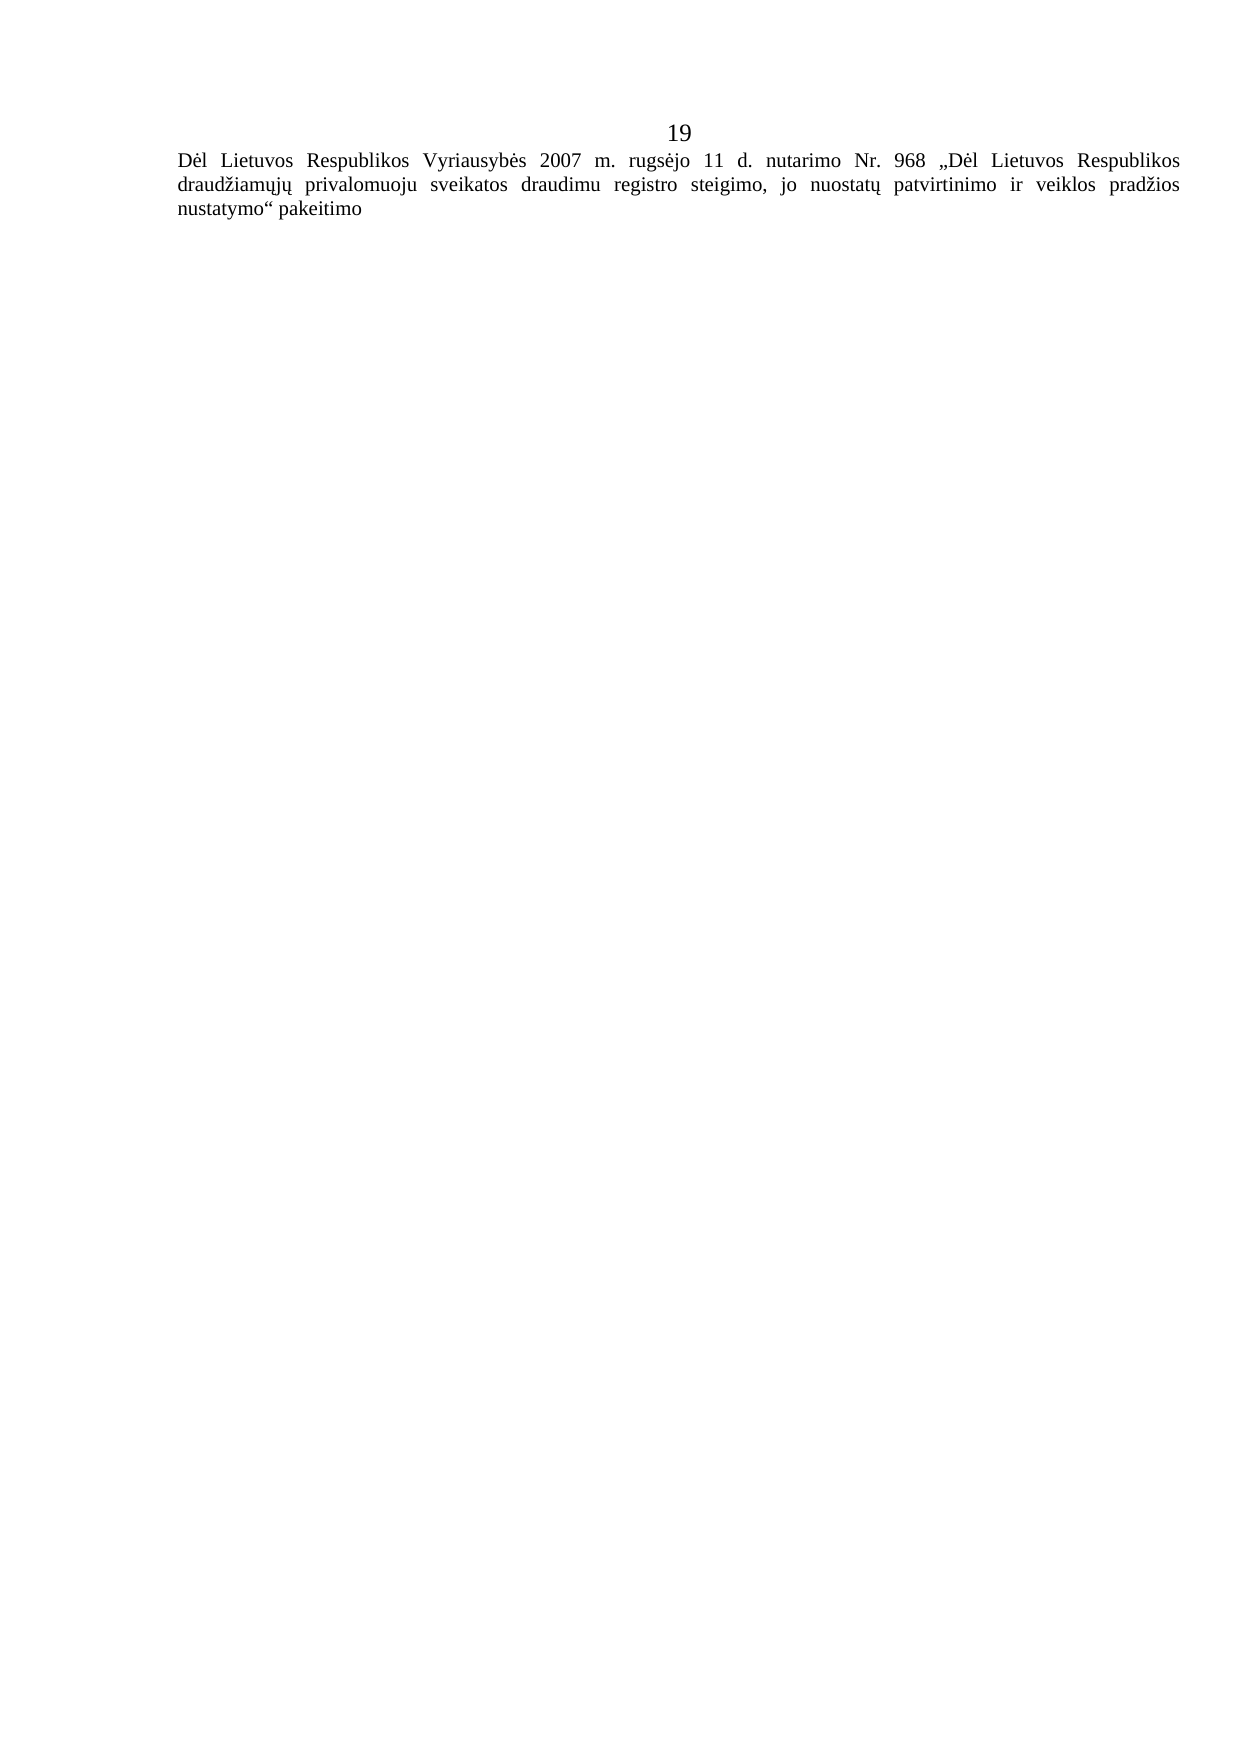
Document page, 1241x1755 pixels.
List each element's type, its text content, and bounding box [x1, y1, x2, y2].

text Dėl Lietuvos Respublikos Vyriausybės 2007 m. rugsėjo 11 d. nutarimo Nr. 968 „Dėl Lietuvos Respublikos draudžiamųjų privalomuoju sveikatos draudimu registro steigimo, jo nuostatų patvirtinimo ir veiklos pradžios nustatymo“ pakeitimo [177, 148, 1181, 220]
